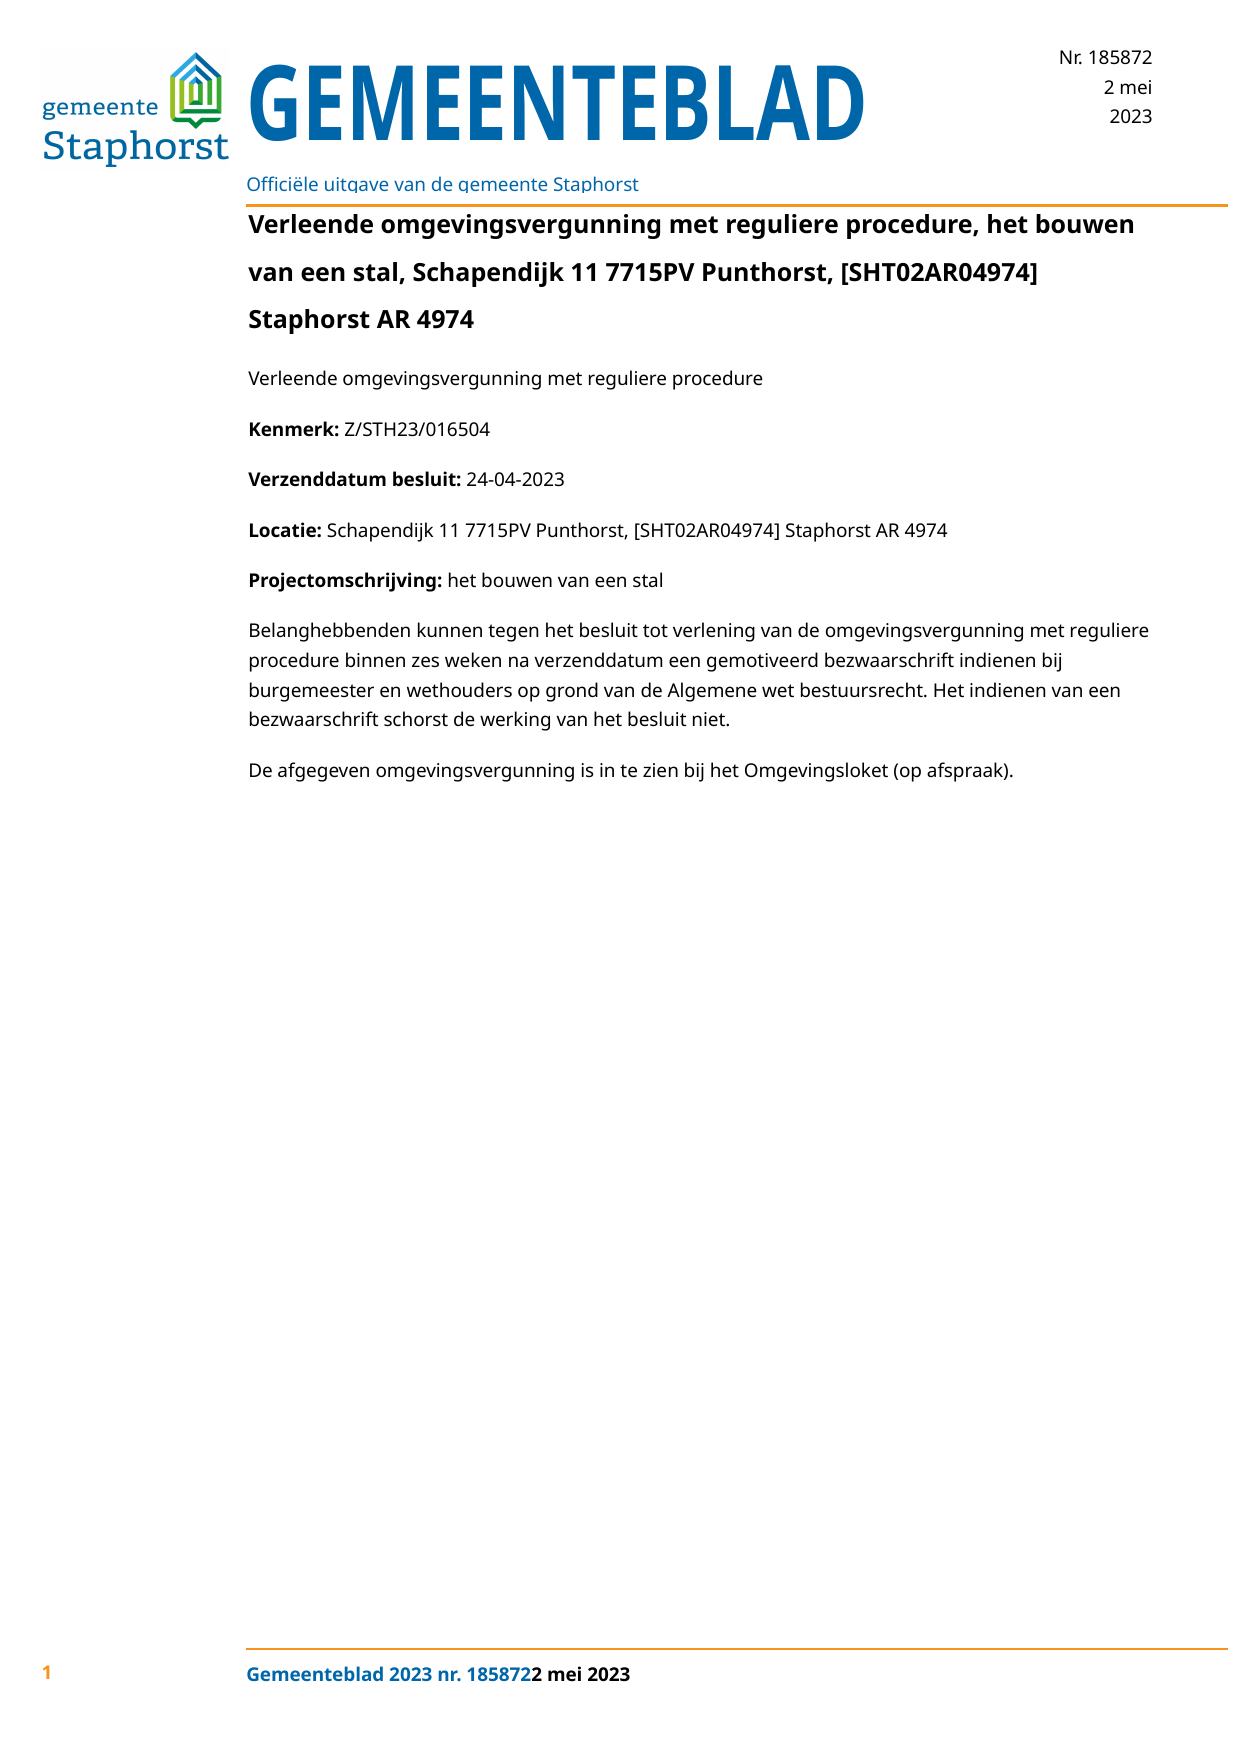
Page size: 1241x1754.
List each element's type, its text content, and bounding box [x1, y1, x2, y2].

text Belanghebbenden kunnen tegen het besluit tot verlening van de omgevingsvergunning met reguliere procedure binnen zes weken na verzenddatum een gemotiveerd bezwaarschrift indienen bij burgemeester en wethouders op grond van de Algemene wet bestuursrecht. Het indienen van een bezwaarschrift schorst de werking van het besluit niet. [248, 618, 1152, 732]
text De afgegeven omgevingsvergunning is in te zien bij het Omgevingsloket (op afspraak). [248, 757, 1152, 782]
text Projectomschrijving: het bouwen van een stal [248, 567, 1152, 593]
picture [41, 47, 231, 172]
text Verzenddatum besluit: 24-04-2023 [248, 466, 1152, 492]
text Kenmerk: Z/STH23/016504 [248, 416, 1152, 442]
text Locatie: Schapendijk 11 7715PV Punthorst, [SHT02AR04974] Staphorst AR 4974 [248, 517, 1152, 542]
text Verleende omgevingsvergunning met reguliere procedure [248, 366, 1152, 391]
text Verleende omgevingsvergunning met reguliere procedure, het bouwen van een stal, Schapendijk 11 7715PV Punthorst, [SHT02AR04974] Staphorst AR 4974 [248, 207, 1152, 336]
